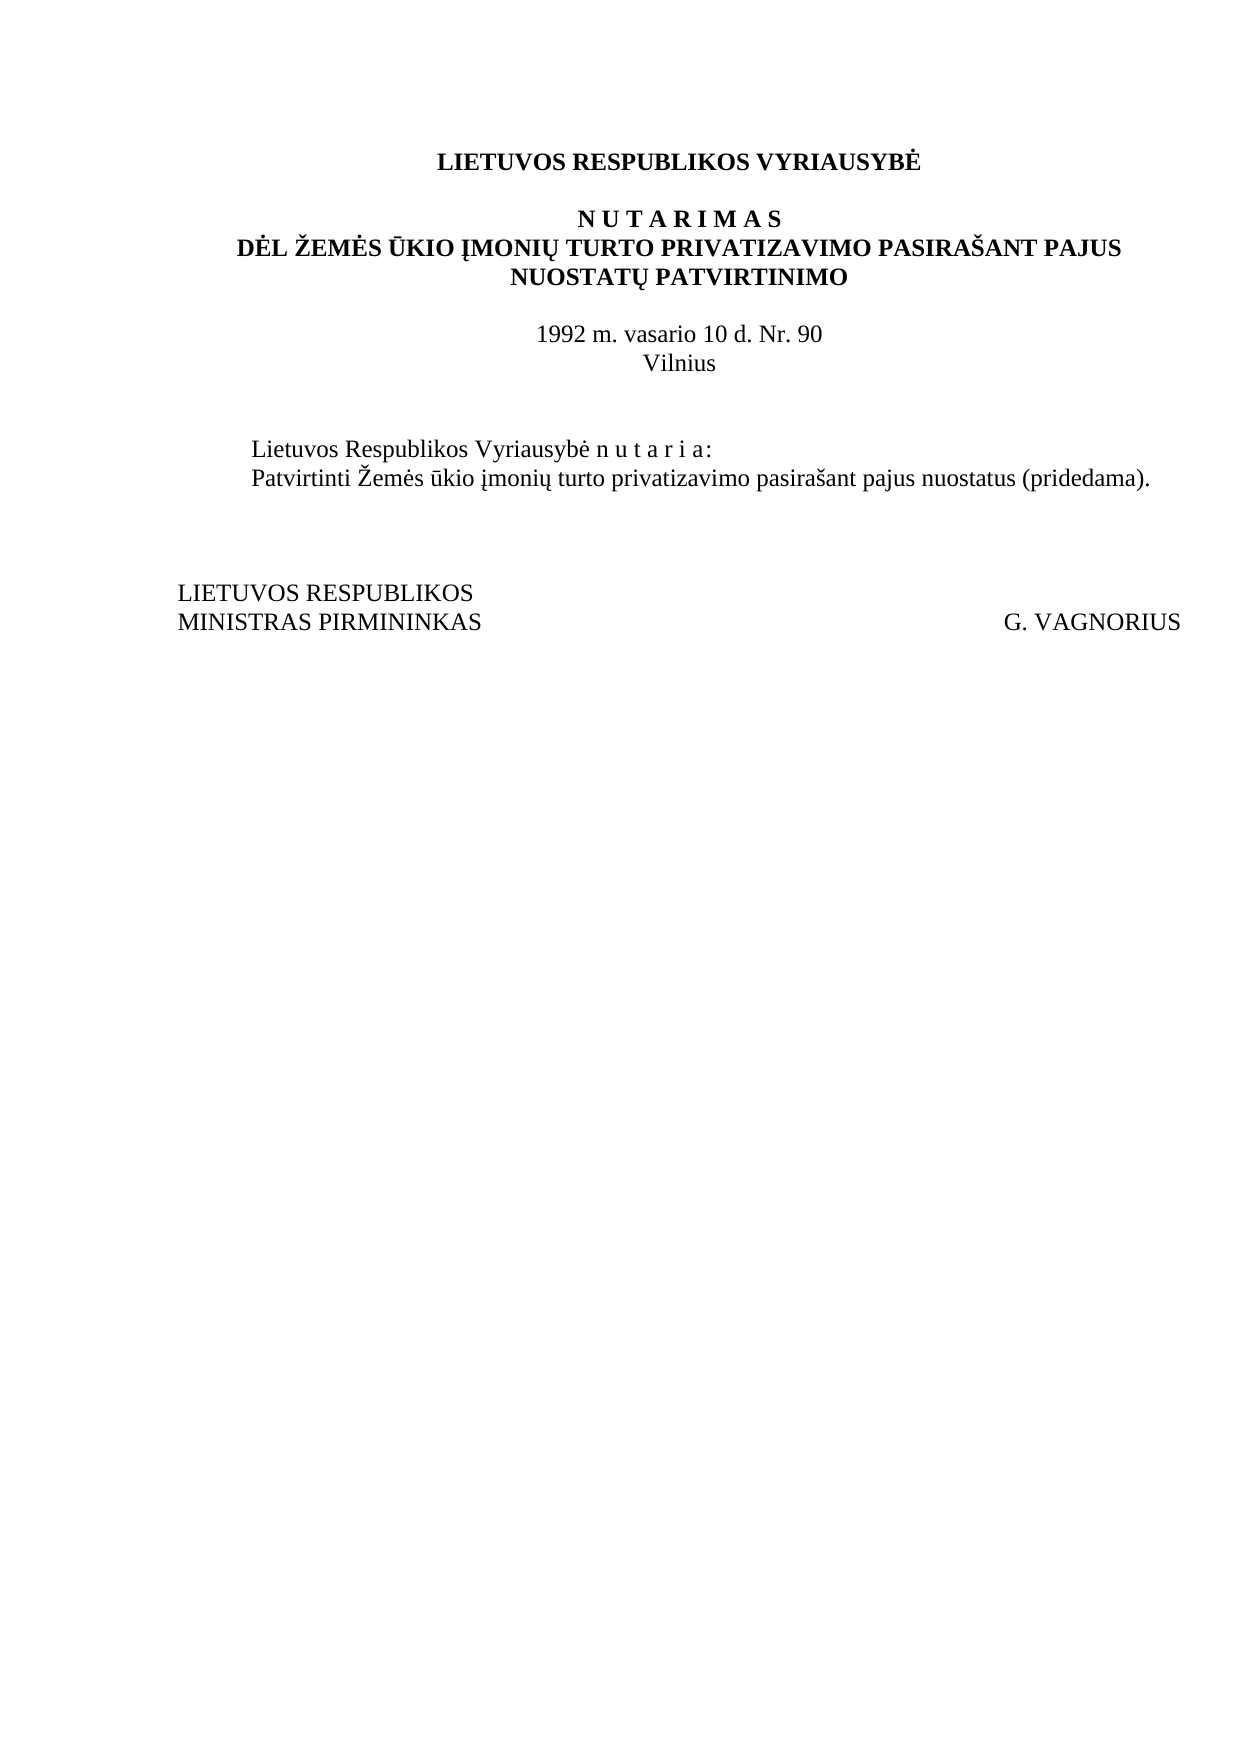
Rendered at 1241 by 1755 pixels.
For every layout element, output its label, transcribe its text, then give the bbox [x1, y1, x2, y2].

text DĖL ŽEMĖS ŪKIO ĮMONIŲ TURTO PRIVATIZAVIMO PASIRAŠANT PAJUS NUOSTATŲ PATVIRTINIMO [177, 233, 1181, 291]
text LIETUVOS RESPUBLIKOS VYRIAUSYBĖ [177, 147, 1181, 176]
text Lietuvos Respublikos [177, 578, 1181, 607]
text Lietuvos Respublikos Vyriausybė nutaria: [177, 434, 1181, 463]
text Ministras Pirmininkas G. Vagnorius [177, 607, 1181, 636]
text 1992 m. vasario 10 d. Nr. 90 [177, 319, 1181, 348]
text Patvirtinti Žemės ūkio įmonių turto privatizavimo pasirašant pajus nuostatus (pridedama). [177, 463, 1181, 492]
text N U T A R I M A S [177, 204, 1181, 233]
text Vilnius [177, 348, 1181, 377]
